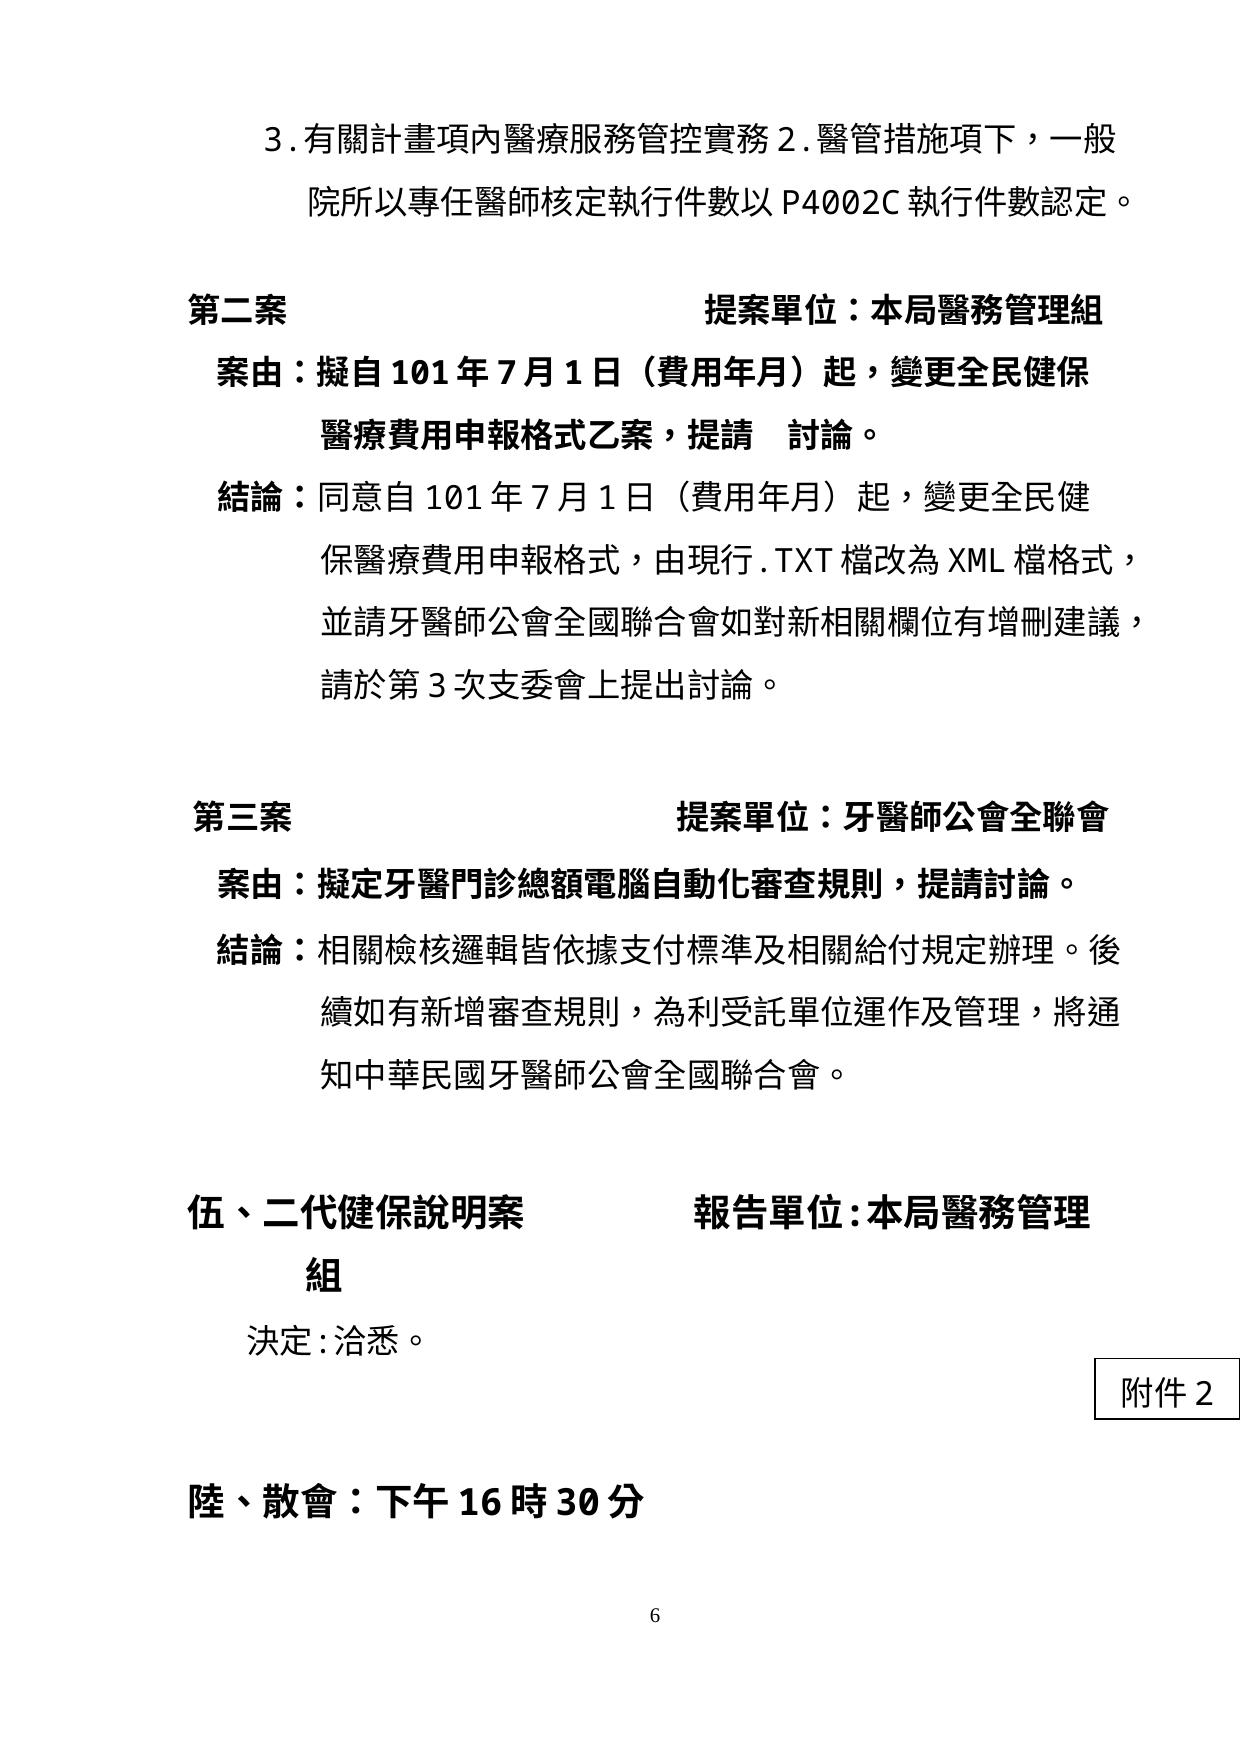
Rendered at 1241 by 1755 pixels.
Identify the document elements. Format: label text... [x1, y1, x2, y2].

text 伍、二代健保說明案 報告單位:本局醫務管理組 [187, 1168, 1122, 1293]
text 附件2 [1111, 1366, 1224, 1410]
text 第二案 提案單位：本局醫務管理組 [187, 266, 1122, 328]
text 陸、散會：下午16時30分 [187, 1472, 1122, 1526]
text 結論：同意自101年7月1日（費用年月）起，變更全民健保醫療費用申報格式，由現行.TXT檔改為XML檔格式，並請牙醫師公會全國聯合會如對新相關欄位有增刪建議，請於第3次支委會上提出討論。 [217, 453, 1122, 703]
text 案由：擬自101年7月1日（費用年月）起，變更全民健保醫療費用申報格式乙案，提請 討論。 [217, 328, 1122, 453]
text 3.有關計畫項內醫療服務管控實務2.醫管措施項下，一般院所以專任醫師核定執行件數以P4002C執行件數認定。 [263, 96, 1122, 221]
text 決定:洽悉。 [246, 1297, 1122, 1360]
text [1096, 1359, 1239, 1418]
text 案由：擬定牙醫門診總額電腦自動化審查規則，提請討論。 [217, 840, 1122, 902]
text 結論：相關檢核邏輯皆依據支付標準及相關給付規定辦理。後續如有新增審查規則，為利受託單位運作及管理，將通知中華民國牙醫師公會全國聯合會。 [217, 906, 1122, 1093]
text 第三案 提案單位：牙醫師公會全聯會 [187, 773, 1122, 836]
